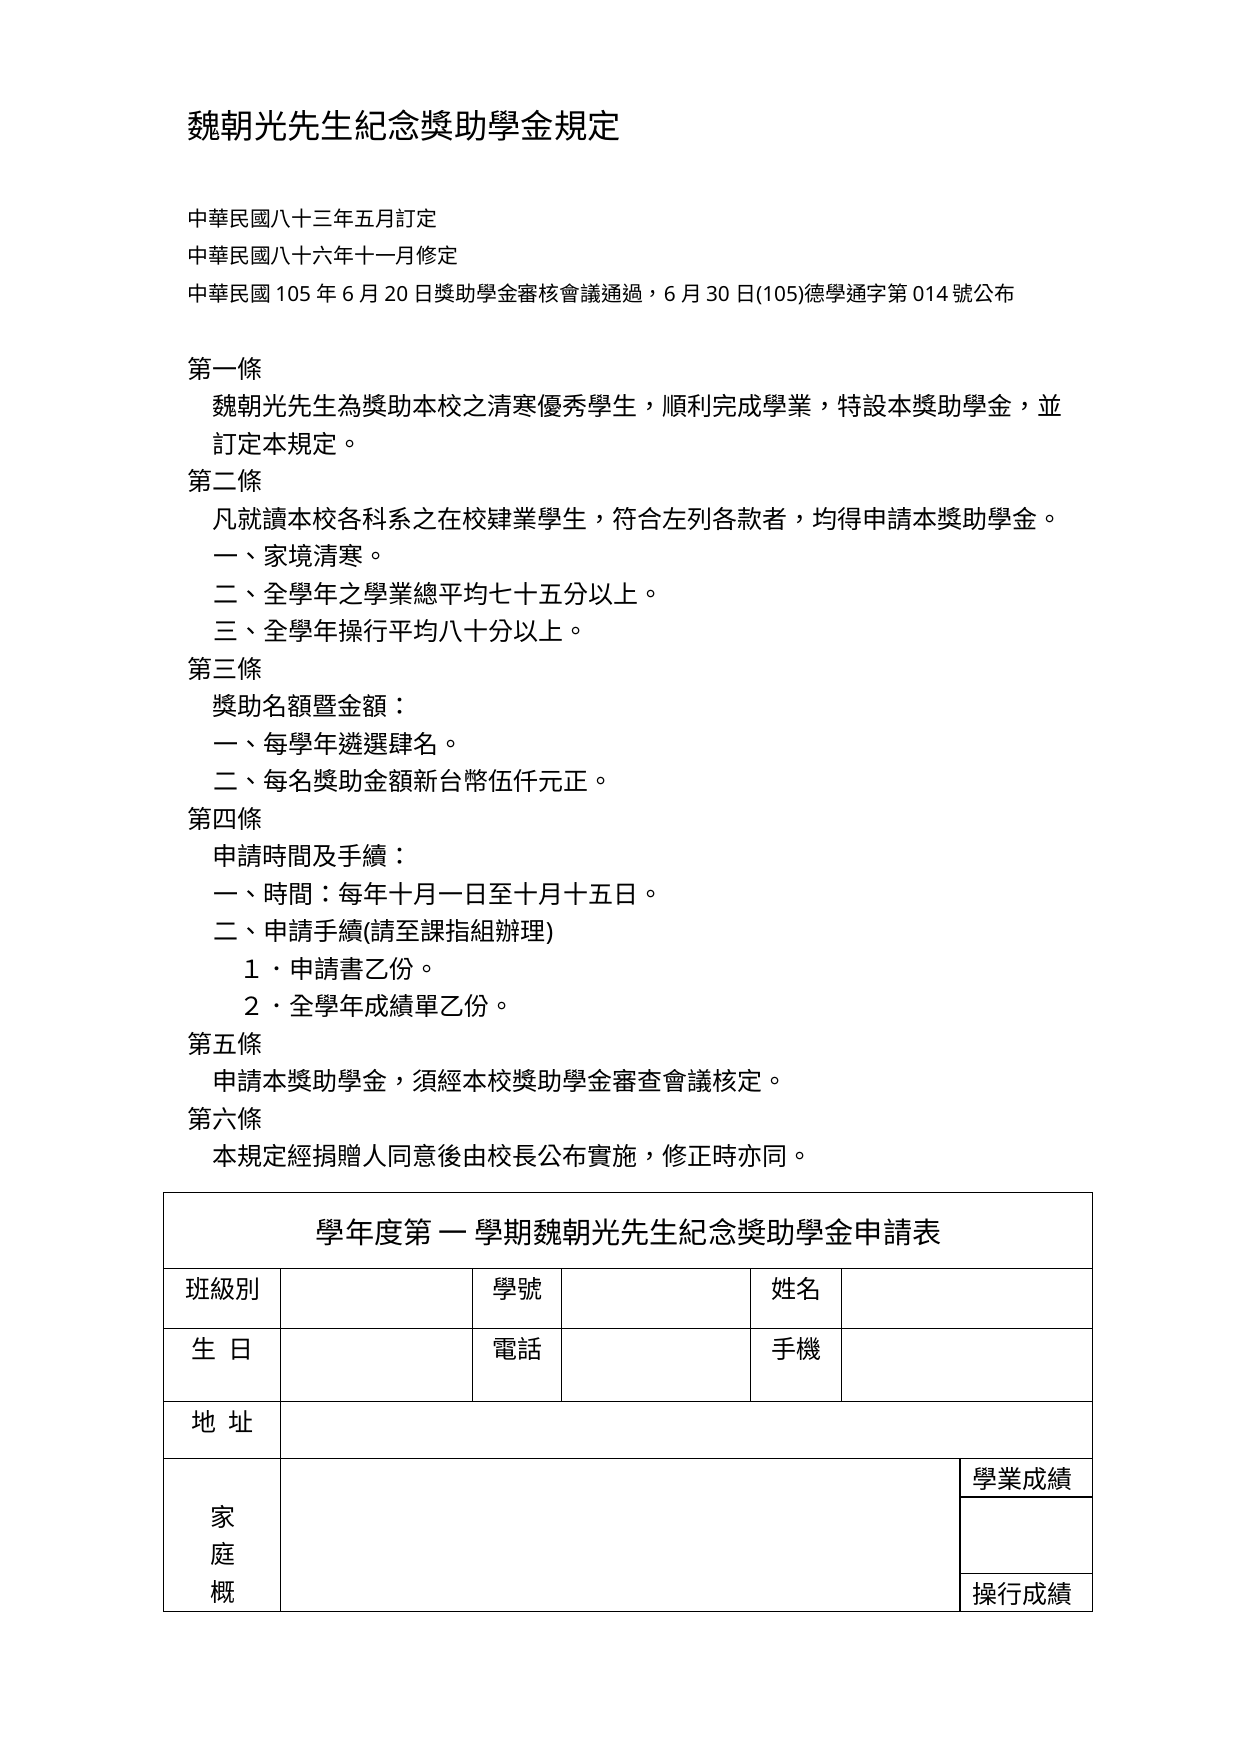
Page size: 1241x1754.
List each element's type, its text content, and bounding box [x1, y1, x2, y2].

text 申請本獎助學金，須經本校獎助學金審查會議核定。 [187, 1061, 1069, 1098]
text １．申請書乙份。 [187, 948, 1069, 986]
table_cell 操行成績 [961, 1574, 1092, 1611]
table_cell 學業成績 [961, 1459, 1092, 1496]
text 獎助名額暨金額： [187, 686, 1069, 723]
text 第一條 [187, 348, 1069, 386]
text 三、全學年操行平均八十分以上。 [187, 611, 1069, 648]
table_cell 姓名 [751, 1269, 841, 1328]
text 第六條 [187, 1098, 1069, 1136]
table_cell 地 址 [164, 1402, 280, 1458]
table_cell 生 日 [164, 1329, 280, 1401]
table_cell 手機 [751, 1329, 841, 1401]
table_cell [281, 1459, 959, 1611]
text 二、申請手續(請至課指組辦理) [187, 911, 1069, 948]
text 第二條 [187, 461, 1069, 498]
table_cell 學號 [473, 1269, 561, 1328]
table_cell 電話 [473, 1329, 561, 1401]
text 申請時間及手續： [187, 836, 1069, 873]
table_cell [842, 1329, 1092, 1401]
text 二、全學年之學業總平均七十五分以上。 [187, 573, 1069, 611]
table_cell [961, 1498, 1092, 1572]
table_cell [842, 1269, 1092, 1328]
text 凡就讀本校各科系之在校肄業學生，符合左列各款者，均得申請本獎助學金。 [187, 498, 1069, 536]
text 一、家境清寒。 [187, 536, 1069, 573]
text 二、每名獎助金額新台幣伍仟元正。 [187, 761, 1069, 798]
text 中華民國 105 年 6 月20 日獎助學金審核會議通過，6 月30 日(105)德學通字第014號公布 [187, 273, 1069, 311]
text 中華民國八十六年十一月修定 [187, 236, 1069, 273]
table_cell [281, 1269, 472, 1328]
table_cell 班級別 [164, 1269, 280, 1328]
table_header 學年度第 一 學期魏朝光先生紀念奬助學金申請表 [164, 1193, 1092, 1268]
text 本規定經捐贈人同意後由校長公布實施，修正時亦同。 [187, 1136, 1069, 1173]
text 第五條 [187, 1023, 1069, 1061]
text ２．全學年成績單乙份。 [187, 986, 1069, 1023]
text 魏朝光先生紀念獎助學金規定 [187, 86, 1069, 161]
text 魏朝光先生為獎助本校之清寒優秀學生，順利完成學業，特設本獎助學金，並訂定本規定。 [212, 386, 1069, 461]
table_cell [562, 1269, 750, 1328]
text 第四條 [187, 798, 1069, 836]
table_cell [562, 1329, 750, 1401]
text 一、時間：每年十月一日至十月十五日。 [187, 873, 1069, 911]
table_cell [281, 1329, 472, 1401]
table_cell 家 庭 概 [164, 1459, 280, 1611]
table_cell [281, 1402, 1092, 1458]
text 一、每學年遴選肆名。 [187, 723, 1069, 761]
text 中華民國八十三年五月訂定 [187, 198, 1069, 236]
text 第三條 [187, 648, 1069, 686]
